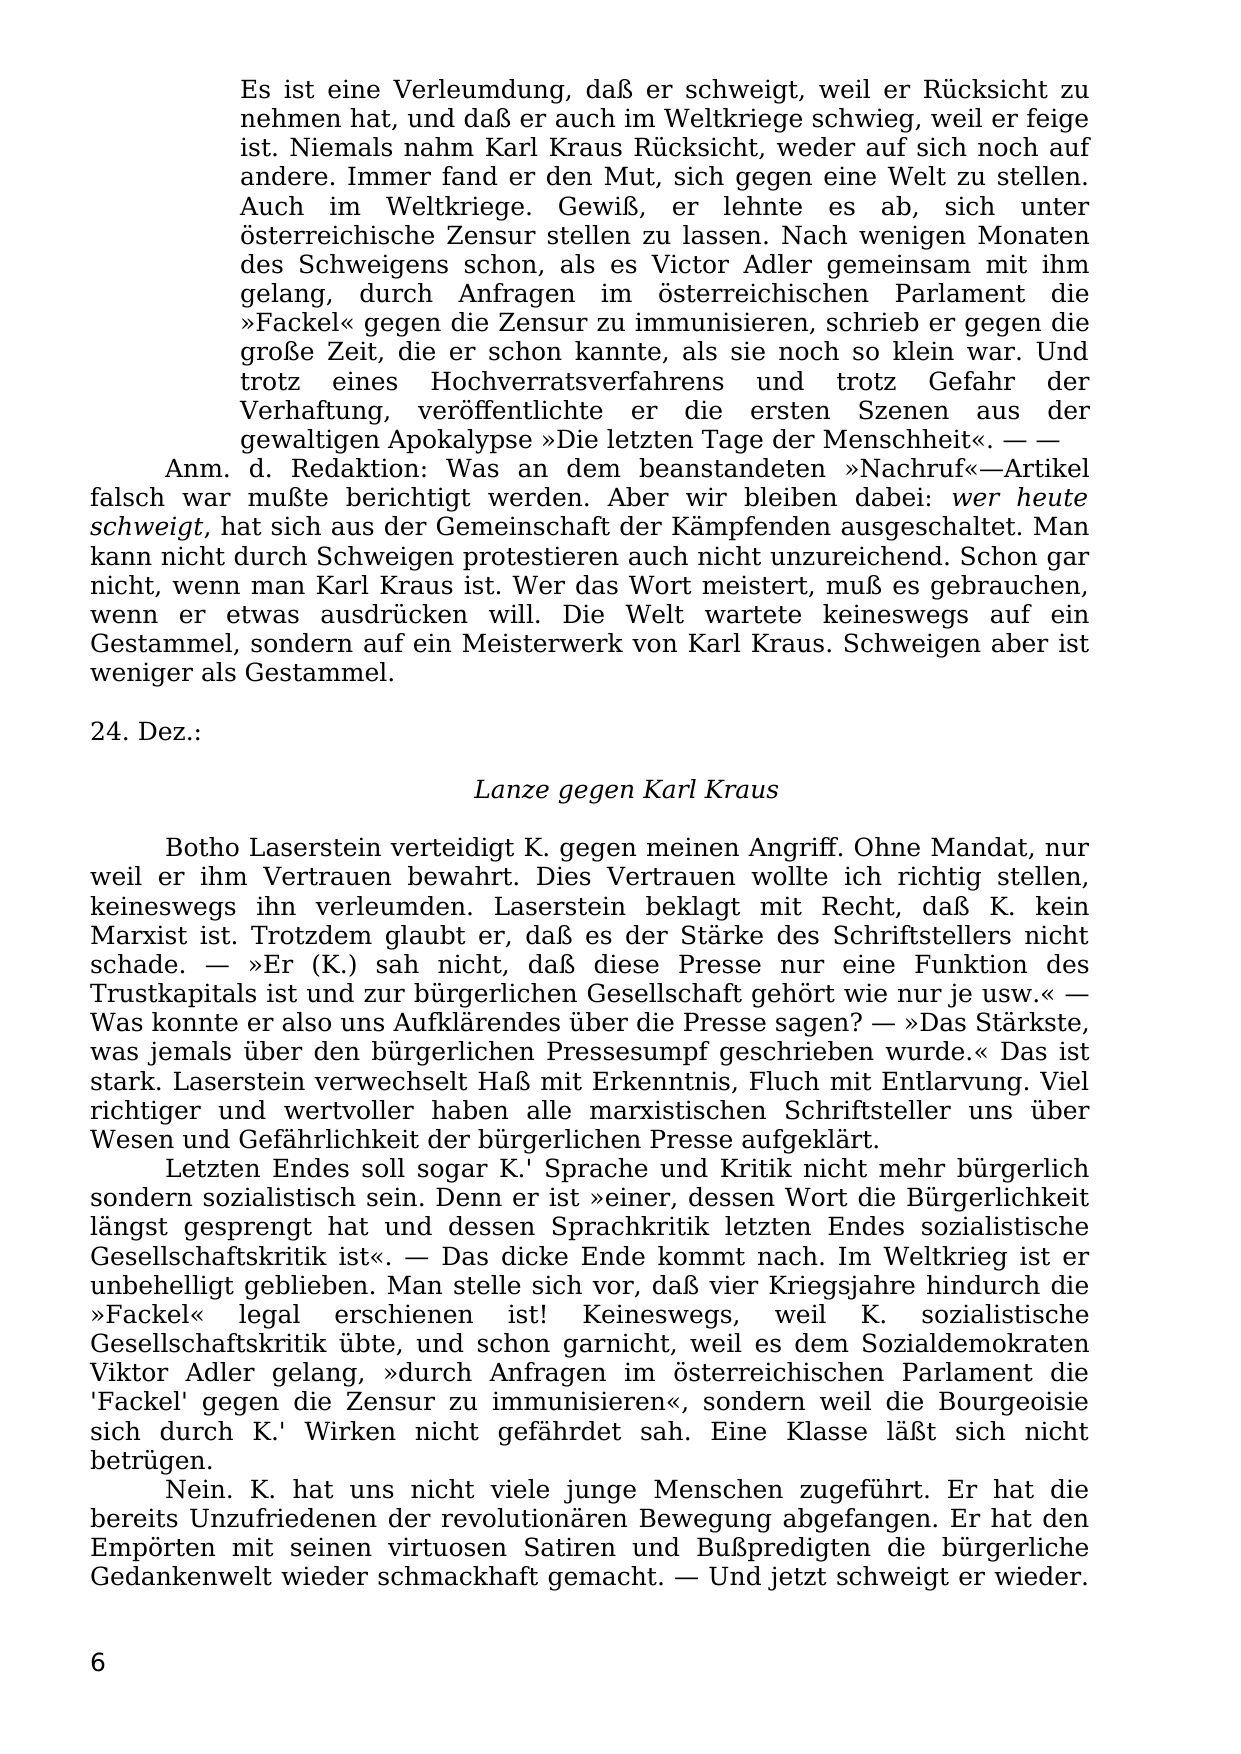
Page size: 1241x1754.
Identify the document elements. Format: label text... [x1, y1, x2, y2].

text Nein. K. hat uns nicht viele junge Menschen zugeführt. Er hat die bereits Unzufriedenen der revolutionären Bewegung abgefangen. Er hat den Empörten mit seinen virtuosen Satiren und Bußpredigten die bürgerliche Gedankenwelt wieder schmackhaft gemacht. — Und jetzt schweigt er wieder. [90, 1475, 1091, 1592]
text Letzten Endes soll sogar K.' Sprache und Kritik nicht mehr bürgerlich sondern sozialistisch sein. Denn er ist »einer, dessen Wort die Bürgerlichkeit längst gesprengt hat und dessen Sprachkritik letzten Endes sozialistische Gesellschaftskritik ist«. — Das dicke Ende kommt nach. Im Weltkrieg ist er unbehelligt geblieben. Man stelle sich vor, daß vier Kriegsjahre hindurch die »Fackel« legal erschienen ist! Keineswegs, weil K. sozialistische Gesellschaftskritik übte, und schon garnicht, weil es dem Sozialdemokraten Viktor Adler gelang, »durch Anfragen im österreichischen Parlament die 'Fackel' gegen die Zensur zu immunisieren«, sondern weil die Bourgeoisie sich durch K.' Wirken nicht gefährdet sah. Eine Klasse läßt sich nicht betrügen. [90, 1154, 1091, 1475]
text Botho Laserstein verteidigt K. gegen meinen Angriff. Ohne Mandat, nur weil er ihm Vertrauen bewahrt. Dies Vertrauen wollte ich richtig stellen, keineswegs ihn verleumden. Laserstein beklagt mit Recht, daß K. kein Marxist ist. Trotzdem glaubt er, daß es der Stärke des Schriftstellers nicht schade. — »Er (K.) sah nicht, daß diese Presse nur eine Funktion des Trustkapitals ist und zur bürgerlichen Gesellschaft gehört wie nur je usw.« — Was konnte er also uns Aufklärendes über die Presse sagen? — »Das Stärkste, was jemals über den bürgerlichen Pressesumpf geschrieben wurde.« Das ist stark. Laserstein verwechselt Haß mit Erkenntnis, Fluch mit Entlarvung. Viel richtiger und wertvoller haben alle marxistischen Schriftsteller uns über Wesen und Gefährlichkeit der bürgerlichen Presse aufgeklärt. [90, 833, 1091, 1154]
text Es ist eine Verleumdung, daß er schweigt, weil er Rücksicht zu nehmen hat, und daß er auch im Weltkriege schwieg, weil er feige ist. Niemals nahm Karl Kraus Rücksicht, weder auf sich noch auf andere. Immer fand er den Mut, sich gegen eine Welt zu stellen. Auch im Weltkriege. Gewiß, er lehnte es ab, sich unter österreichische Zensur stellen zu lassen. Nach wenigen Monaten des Schweigens schon, als es Victor Adler gemeinsam mit ihm gelang, durch Anfragen im österreichischen Parlament die »Fackel« gegen die Zensur zu immunisieren, schrieb er gegen die große Zeit, die er schon kannte, als sie noch so klein war. Und trotz eines Hochverratsverfahrens und trotz Gefahr der Verhaftung, veröffentlichte er die ersten Szenen aus der gewaltigen Apokalypse »Die letzten Tage der Menschheit«. — — [240, 75, 1091, 454]
text 24. Dez.: [90, 717, 1091, 746]
text Lanze gegen Karl Kraus [90, 775, 1091, 804]
text Anm. d. Redaktion: Was an dem beanstandeten »Nachruf«—Artikel falsch war mußte berichtigt werden. Aber wir bleiben dabei: wer heute schweigt, hat sich aus der Gemeinschaft der Kämpfenden ausgeschaltet. Man kann nicht durch Schweigen protestieren auch nicht unzureichend. Schon gar nicht, wenn man Karl Kraus ist. Wer das Wort meistert, muß es gebrauchen, wenn er etwas ausdrücken will. Die Welt wartete keineswegs auf ein Gestammel, sondern auf ein Meisterwerk von Karl Kraus. Schweigen aber ist weniger als Gestammel. [90, 454, 1091, 687]
